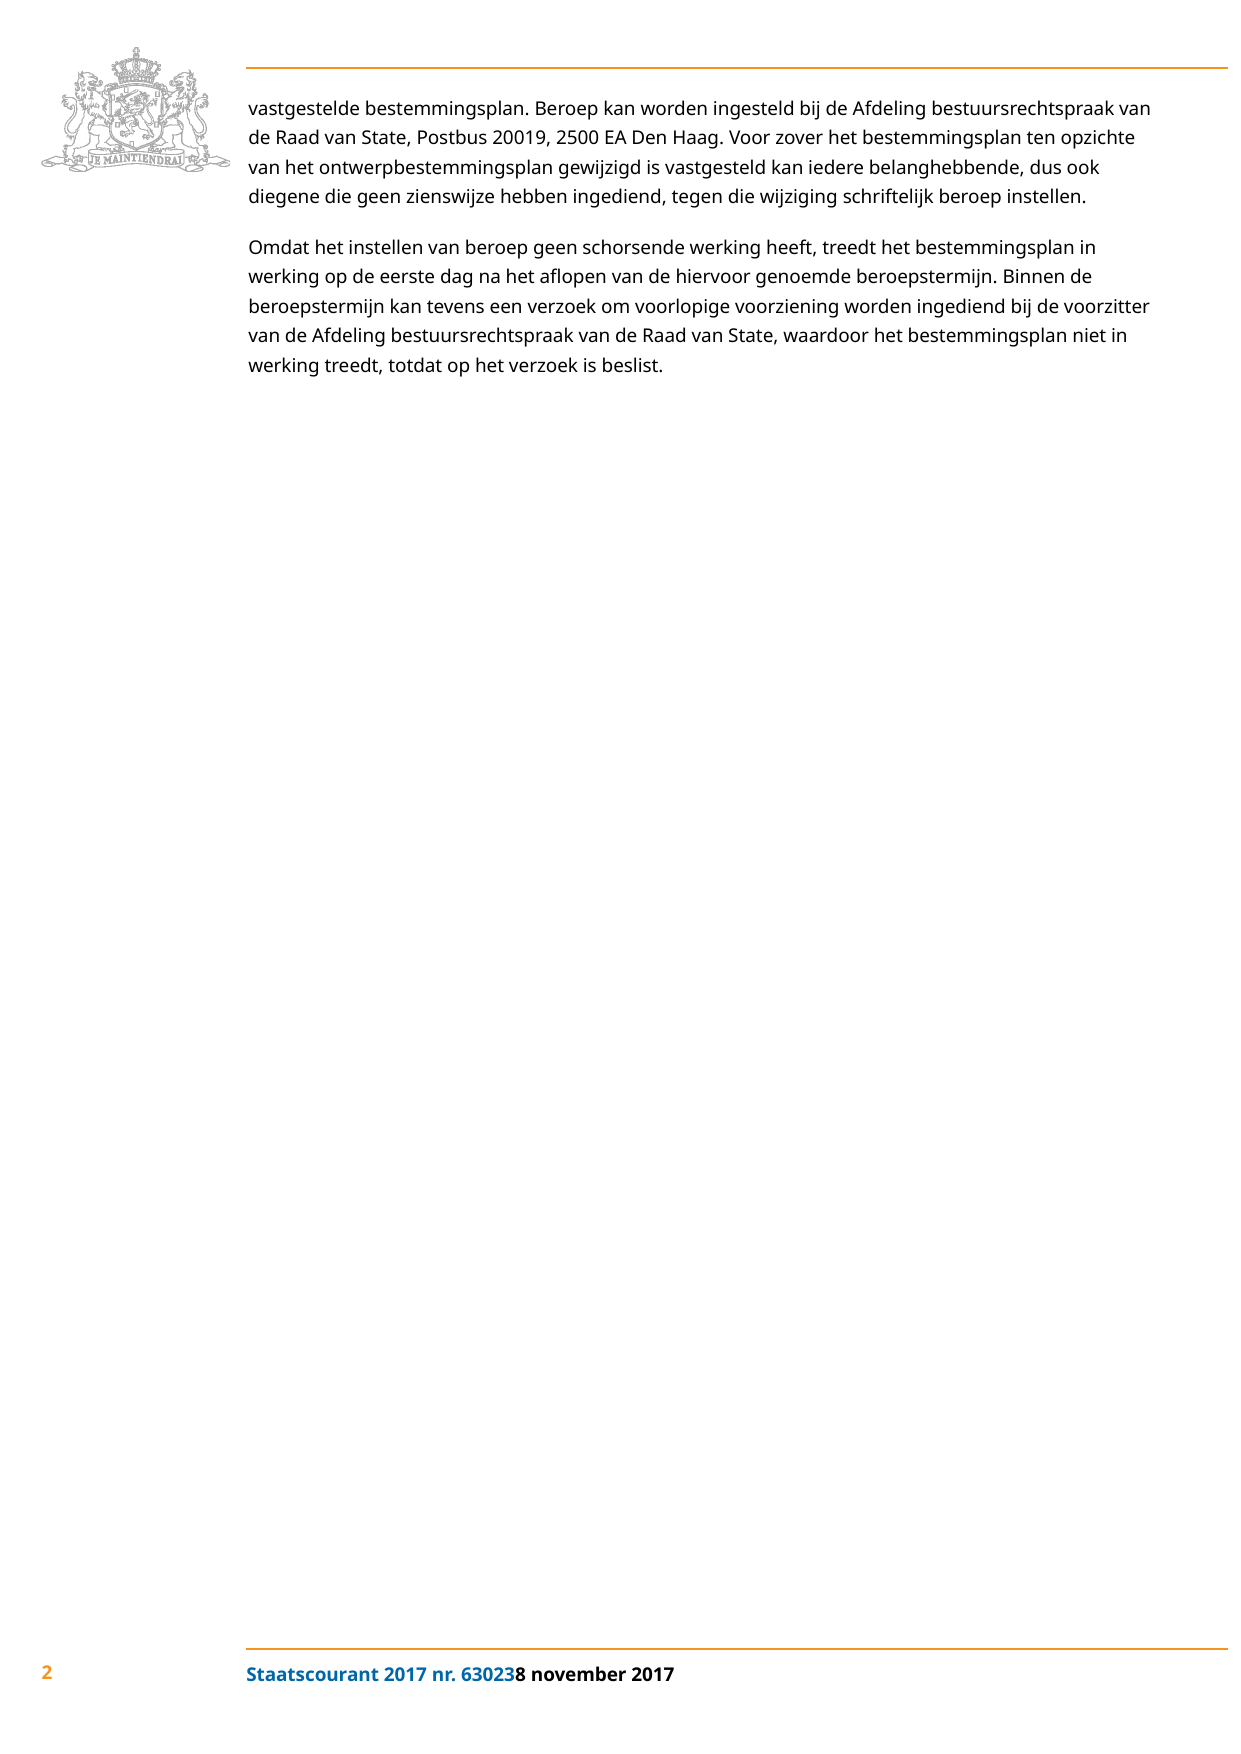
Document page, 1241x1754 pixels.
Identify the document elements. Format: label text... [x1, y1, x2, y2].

text Omdat het instellen van beroep geen schorsende werking heeft, treedt het bestemmingsplan in werking op de eerste dag na het aflopen van de hiervoor genoemde beroepstermijn. Binnen de beroepstermijn kan tevens een verzoek om voorlopige voorziening worden ingediend bij de voorzitter van de Afdeling bestuursrechtspraak van de Raad van State, waardoor het bestemmingsplan niet in werking treedt, totdat op het verzoek is beslist. [248, 234, 1152, 378]
text vastgestelde bestemmingsplan. Beroep kan worden ingesteld bij de Afdeling bestuursrechtspraak van de Raad van State, Postbus 20019, 2500 EA Den Haag. Voor zover het bestemmingsplan ten opzichte van het ontwerpbestemmingsplan gewijzigd is vastgesteld kan iedere belanghebbende, dus ook diegene die geen zienswijze hebben ingediend, tegen die wijziging schriftelijk beroep instellen. [248, 95, 1152, 209]
picture [41, 47, 231, 172]
